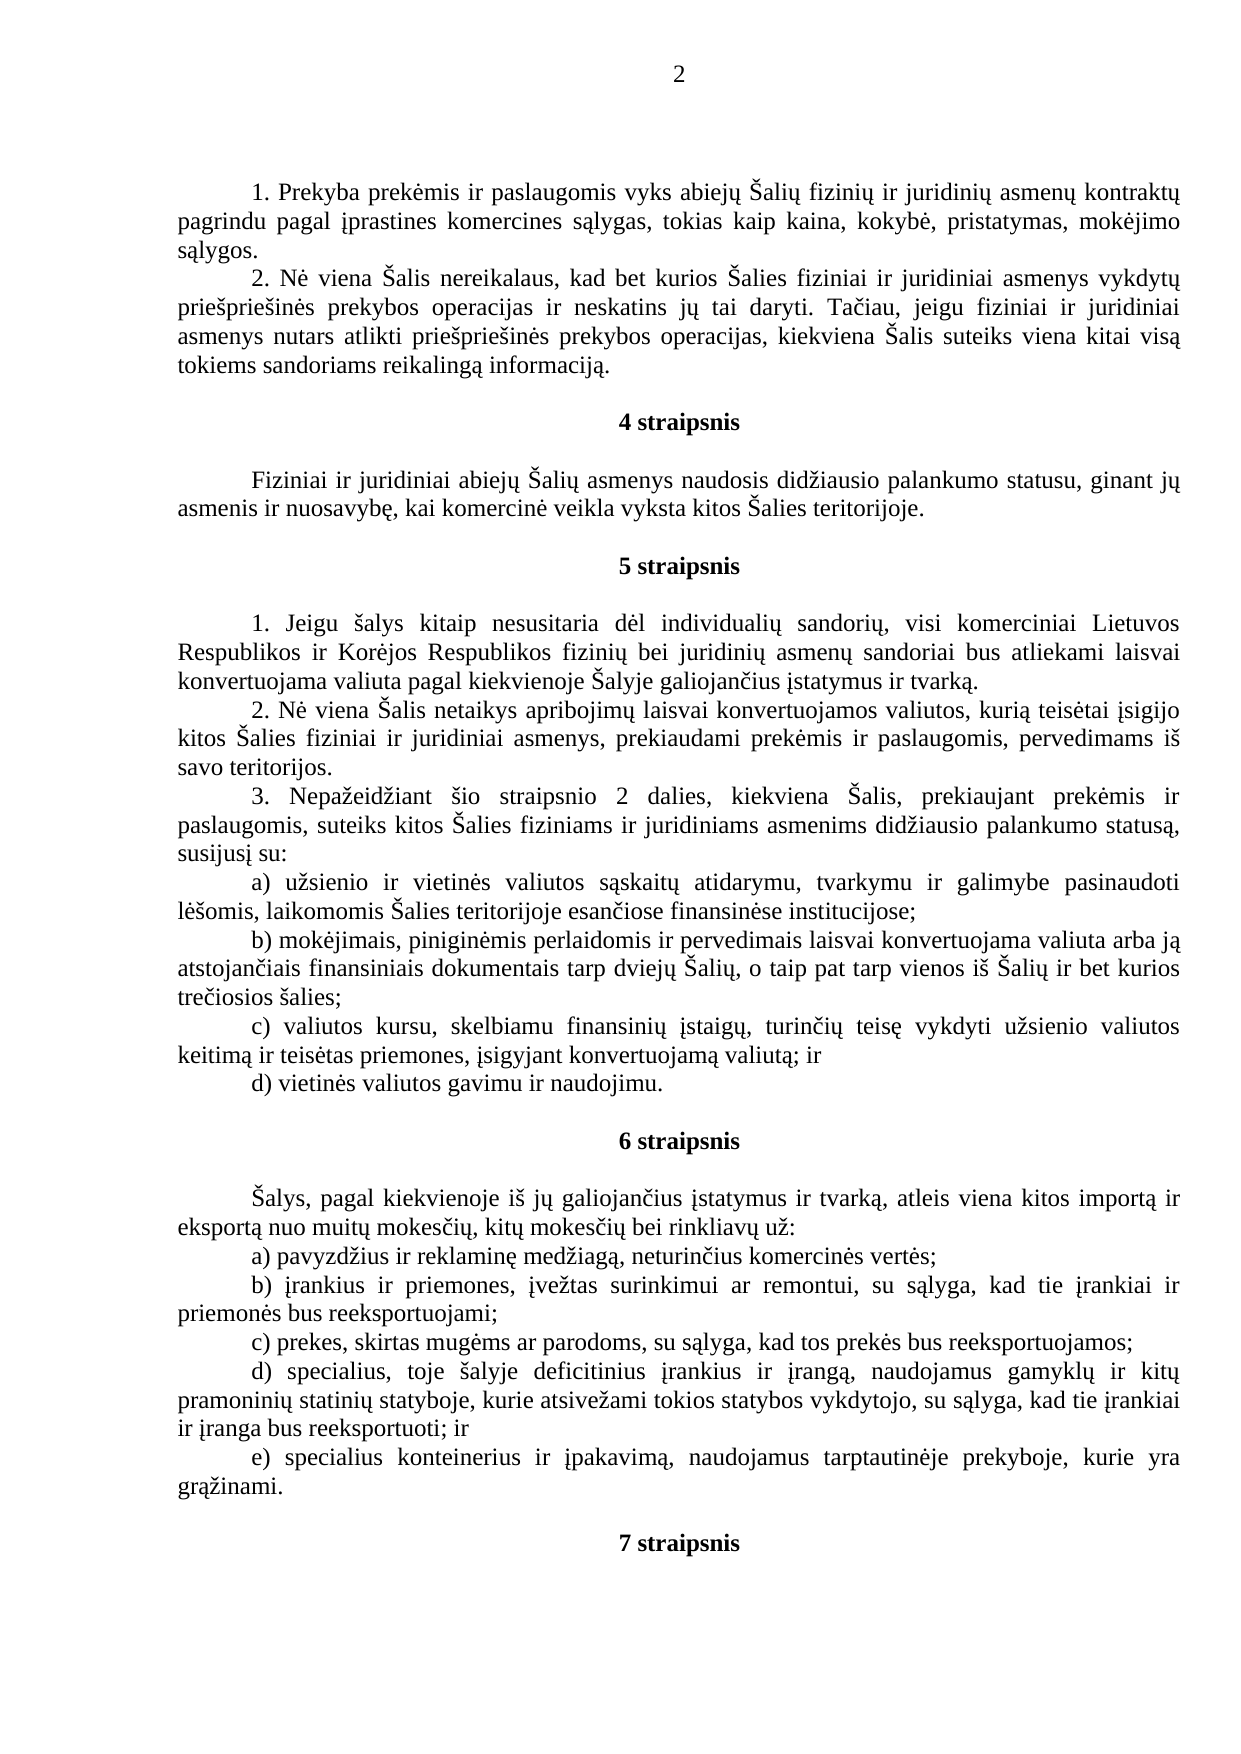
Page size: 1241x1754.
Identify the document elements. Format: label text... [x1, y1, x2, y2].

text a) užsienio ir vietinės valiutos sąskaitų atidarymu, tvarkymu ir galimybe pasinaudoti lėšomis, laikomomis Šalies teritorijoje esančiose finansinėse institucijose; [177, 867, 1181, 925]
text 3. Nepažeidžiant šio straipsnio 2 dalies, kiekviena Šalis, prekiaujant prekėmis ir paslaugomis, suteiks kitos Šalies fiziniams ir juridiniams asmenims didžiausio palankumo statusą, susijusį su: [177, 781, 1181, 867]
text a) pavyzdžius ir reklaminę medžiagą, neturinčius komercinės vertės; [177, 1241, 1181, 1270]
text 2. Nė viena Šalis netaikys apribojimų laisvai konvertuojamos valiutos, kurią teisėtai įsigijo kitos Šalies fiziniai ir juridiniai asmenys, prekiaudami prekėmis ir paslaugomis, pervedimams iš savo teritorijos. [177, 695, 1181, 781]
text 2. Nė viena Šalis nereikalaus, kad bet kurios Šalies fiziniai ir juridiniai asmenys vykdytų priešpriešinės prekybos operacijas ir neskatins jų tai daryti. Tačiau, jeigu fiziniai ir juridiniai asmenys nutars atlikti priešpriešinės prekybos operacijas, kiekviena Šalis suteiks viena kitai visą tokiems sandoriams reikalingą informaciją. [177, 263, 1181, 378]
text d) vietinės valiutos gavimu ir naudojimu. [177, 1068, 1181, 1097]
text 1. Jeigu šalys kitaip nesusitaria dėl individualių sandorių, visi komerciniai Lietuvos Respublikos ir Korėjos Respublikos fizinių bei juridinių asmenų sandoriai bus atliekami laisvai konvertuojama valiuta pagal kiekvienoje Šalyje galiojančius įstatymus ir tvarką. [177, 608, 1181, 695]
text 5 straipsnis [177, 551, 1181, 580]
text 1. Prekyba prekėmis ir paslaugomis vyks abiejų Šalių fizinių ir juridinių asmenų kontraktų pagrindu pagal įprastines komercines sąlygas, tokias kaip kaina, kokybė, pristatymas, mokėjimo sąlygos. [177, 177, 1181, 263]
text d) specialius, toje šalyje deficitinius įrankius ir įrangą, naudojamus gamyklų ir kitų pramoninių statinių statyboje, kurie atsivežami tokios statybos vykdytojo, su sąlyga, kad tie įrankiai ir įranga bus reeksportuoti; ir [177, 1356, 1181, 1442]
text Fiziniai ir juridiniai abiejų Šalių asmenys naudosis didžiausio palankumo statusu, ginant jų asmenis ir nuosavybę, kai komercinė veikla vyksta kitos Šalies teritorijoje. [177, 465, 1181, 522]
text 6 straipsnis [177, 1126, 1181, 1155]
text 7 straipsnis [177, 1528, 1181, 1557]
text e) specialius konteinerius ir įpakavimą, naudojamus tarptautinėje prekyboje, kurie yra grąžinami. [177, 1442, 1181, 1500]
text Šalys, pagal kiekvienoje iš jų galiojančius įstatymus ir tvarką, atleis viena kitos importą ir eksportą nuo muitų mokesčių, kitų mokesčių bei rinkliavų už: [177, 1183, 1181, 1241]
text b) mokėjimais, piniginėmis perlaidomis ir pervedimais laisvai konvertuojama valiuta arba ją atstojančiais finansiniais dokumentais tarp dviejų Šalių, o taip pat tarp vienos iš Šalių ir bet kurios trečiosios šalies; [177, 925, 1181, 1011]
text c) prekes, skirtas mugėms ar parodoms, su sąlyga, kad tos prekės bus reeksportuojamos; [177, 1327, 1181, 1356]
text c) valiutos kursu, skelbiamu finansinių įstaigų, turinčių teisę vykdyti užsienio valiutos keitimą ir teisėtas priemones, įsigyjant konvertuojamą valiutą; ir [177, 1011, 1181, 1068]
text b) įrankius ir priemones, įvežtas surinkimui ar remontui, su sąlyga, kad tie įrankiai ir priemonės bus reeksportuojami; [177, 1270, 1181, 1327]
text 4 straipsnis [177, 407, 1181, 436]
